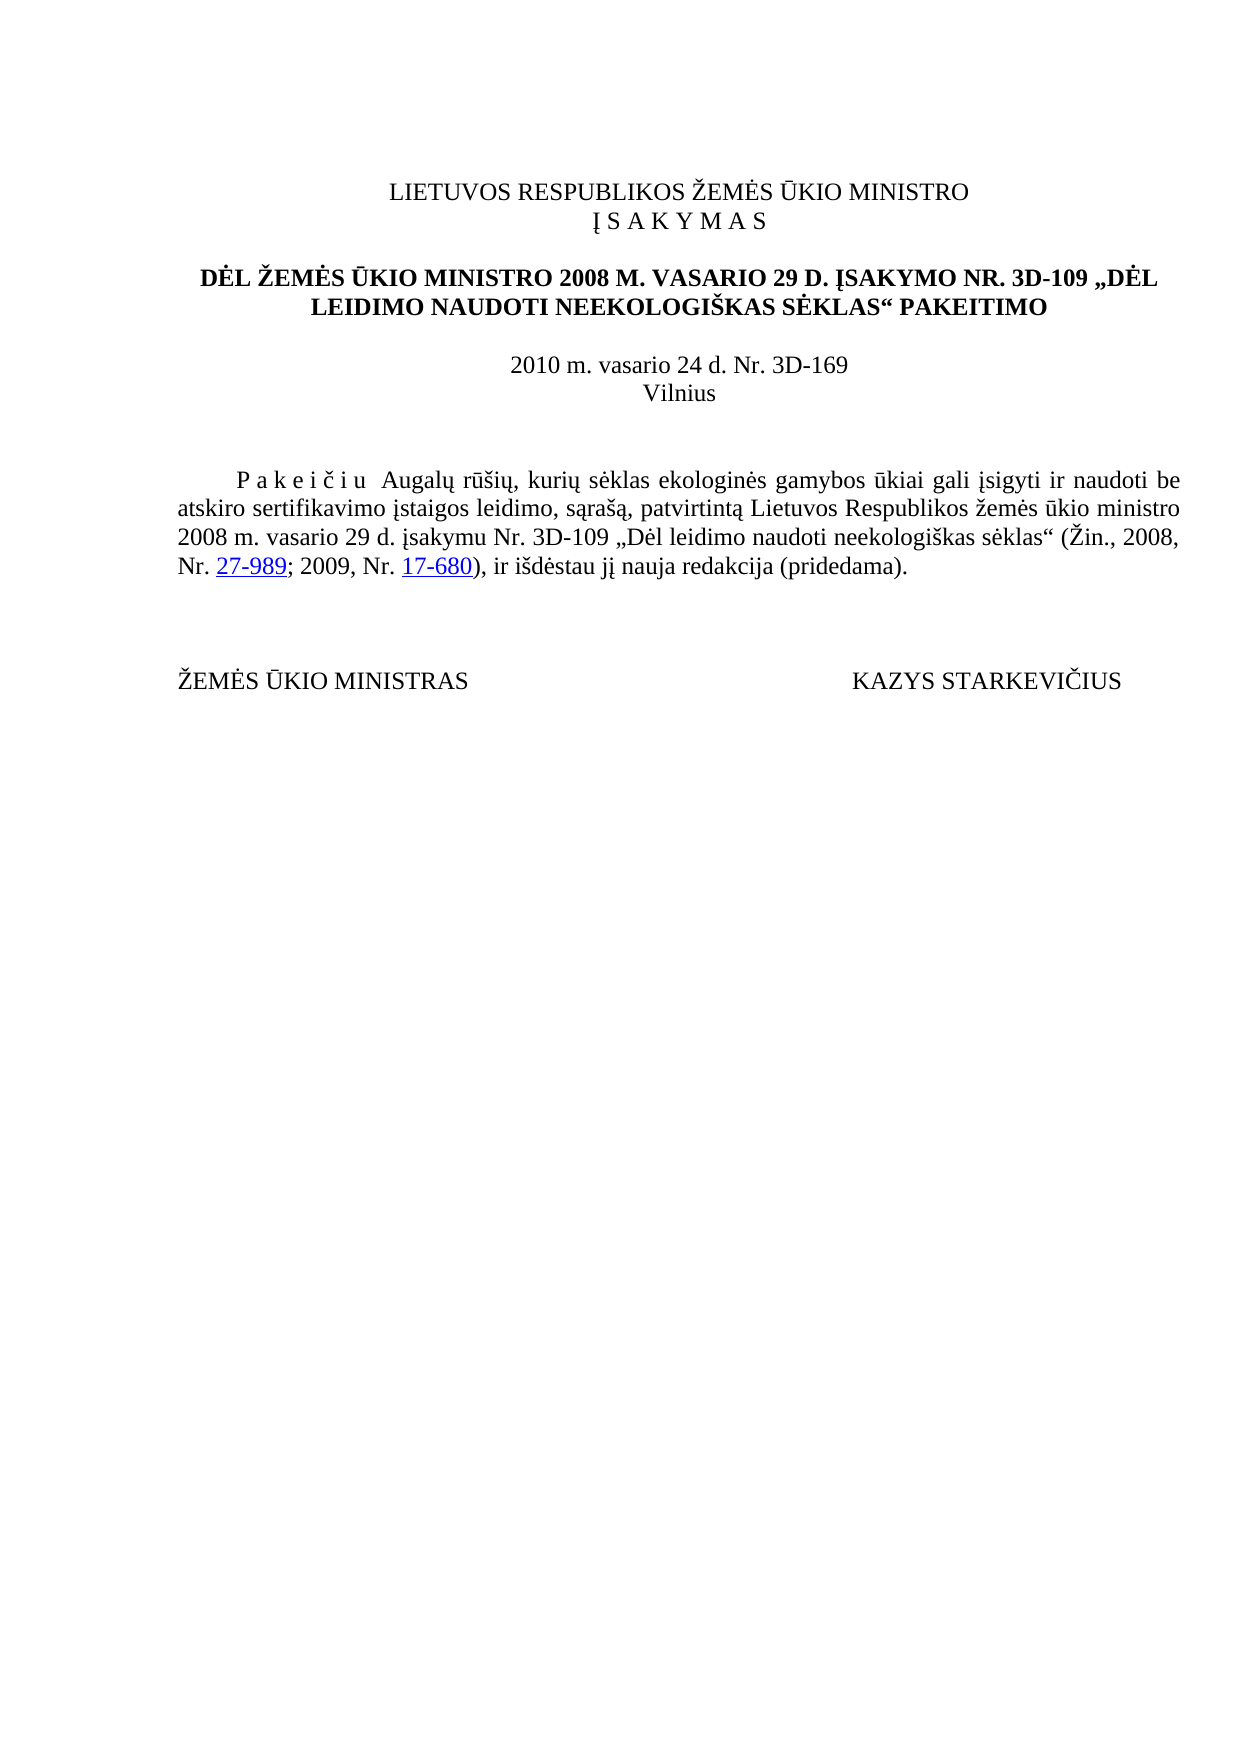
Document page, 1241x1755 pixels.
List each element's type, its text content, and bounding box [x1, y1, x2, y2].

text ĮSAKYMAS [177, 206, 1181, 235]
text 2010 m. vasario 24 d. Nr. 3D-169 [177, 350, 1181, 378]
text Vilnius [177, 378, 1181, 407]
text DĖL ŽEMĖS ŪKIO MINISTRO 2008 M. VASARIO 29 D. ĮSAKYMO NR. 3D-109 „DĖL LEIDIMO NAUDOTI NEEKOLOGIŠKAS SĖKLAS“ PAKEITIMO [177, 263, 1181, 321]
text Pakeičiu Augalų rūšių, kurių sėklas ekologinės gamybos ūkiai gali įsigyti ir naudoti be atskiro sertifikavimo įstaigos leidimo, sąrašą, patvirtintą Lietuvos Respublikos žemės ūkio ministro 2008 m. vasario 29 d. įsakymu Nr. 3D-109 „Dėl leidimo naudoti neekologiškas sėklas“ (Žin., 2008, Nr. 27-989; 2009, Nr. 17-680), ir išdėstau jį nauja redakcija (pridedama). [177, 465, 1181, 580]
text LIETUVOS RESPUBLIKOS ŽEMĖS ŪKIO MINISTRO [177, 177, 1181, 206]
text Žemės ūkio ministras Kazys Starkevičius [177, 666, 1181, 695]
